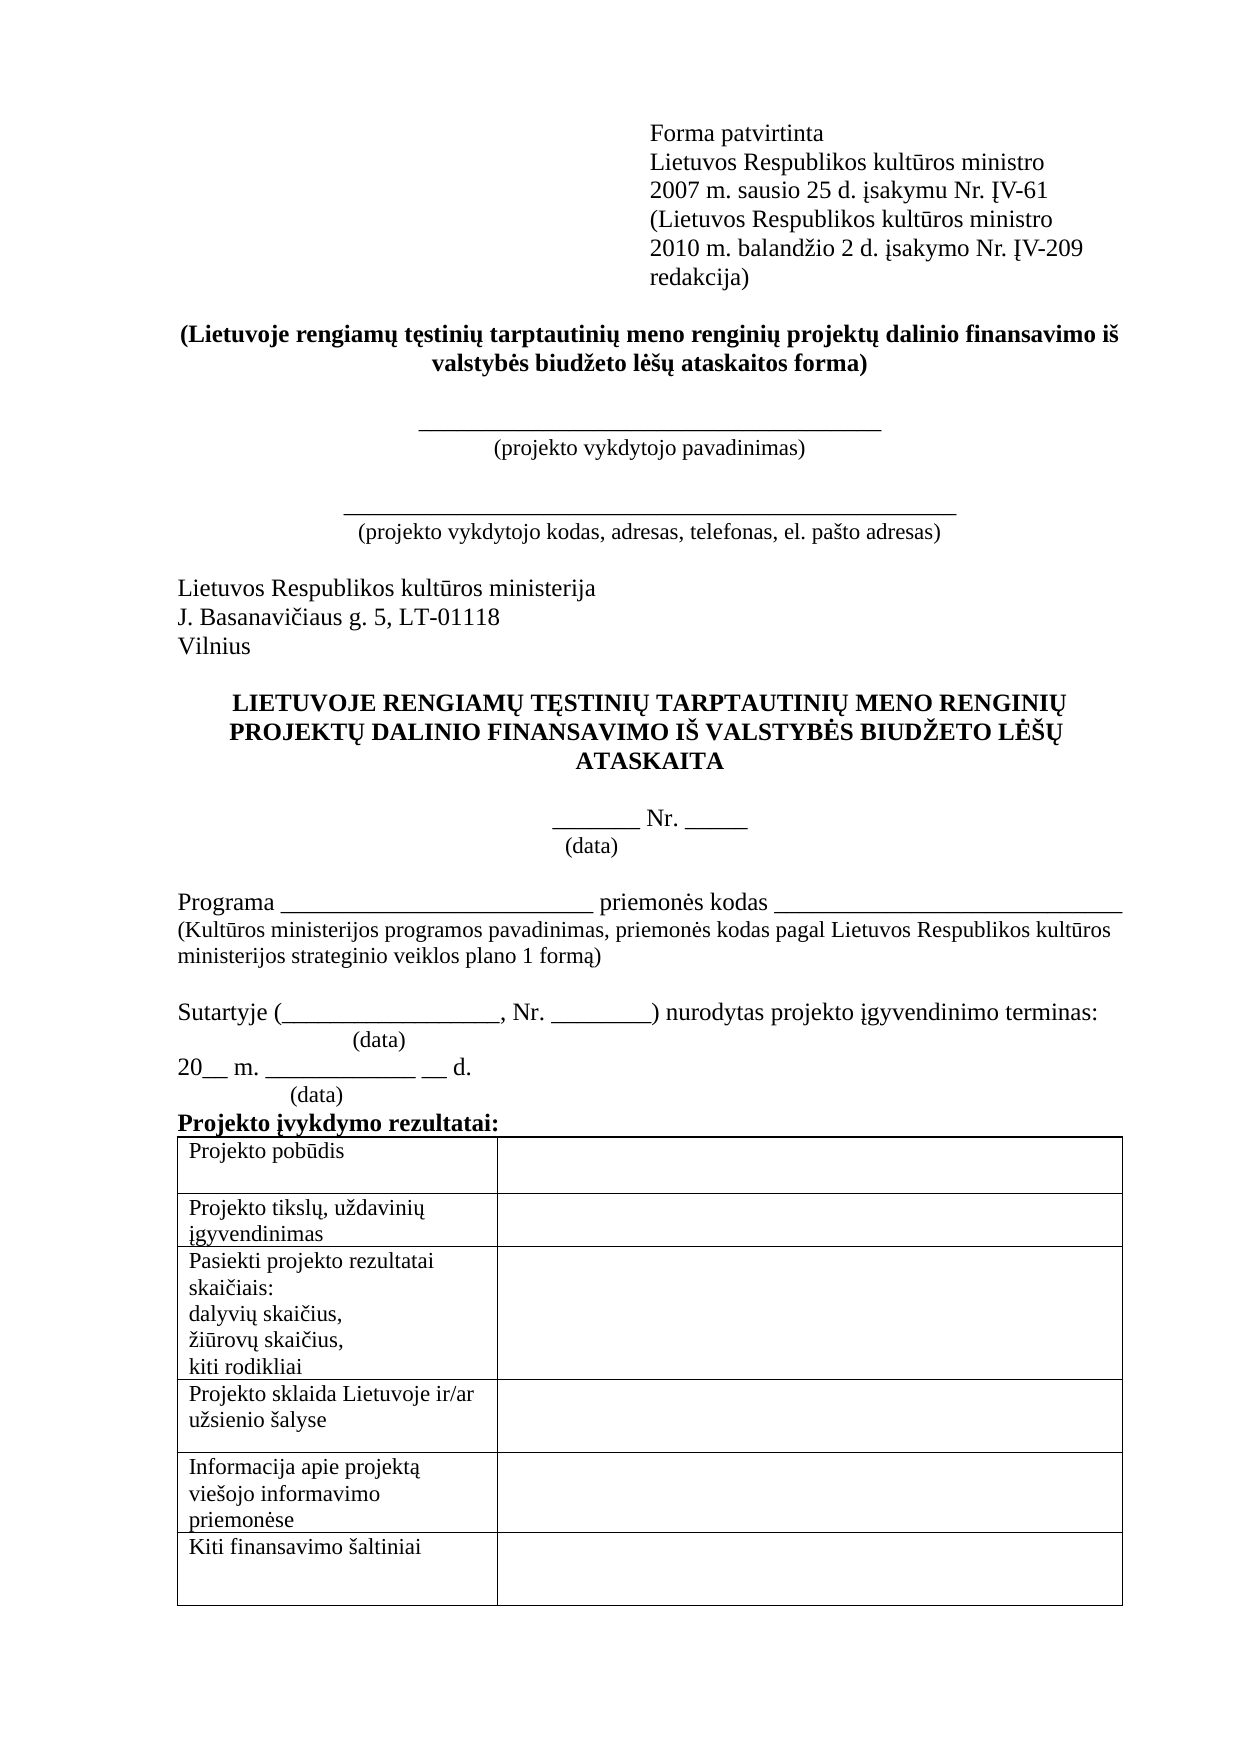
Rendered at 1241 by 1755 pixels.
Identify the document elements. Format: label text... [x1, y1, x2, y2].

text Projekto įvykdymo rezultatai: [177, 1108, 1122, 1136]
table_cell [498, 1194, 1122, 1246]
text _____________________________________ [177, 406, 1122, 434]
table_cell Projekto tikslų, uždavinių įgyvendinimas [178, 1194, 497, 1246]
text (projekto vykdytojo kodas, adresas, telefonas, el. pašto adresas) [177, 518, 1122, 544]
table_header Projekto pobūdis [178, 1138, 497, 1192]
text _________________________________________________ [177, 489, 1122, 518]
table_cell Projekto sklaida Lietuvoje ir/ar užsienio šalyse [178, 1380, 497, 1452]
table_cell Kiti finansavimo šaltiniai [178, 1533, 497, 1605]
text Programa _________________________ priemonės kodas [177, 887, 1122, 916]
text Lietuvos Respublikos kultūros ministro [649, 147, 1122, 176]
text LIETUVOJE RENGIAMŲ TĘSTINIŲ TARPTAUTINIŲ MENO RENGINIŲ PROJEKTŲ DALINIO FINANSAVIMO IŠ VALSTYBĖS BIUDŽETO LĖŠŲ [177, 688, 1122, 746]
text (data) [352, 1026, 1122, 1052]
text 2007 m. sausio 25 d. įsakymu Nr. ĮV-61 [649, 176, 1122, 204]
table_cell Pasiekti projekto rezultatai skaičiais: dalyvių skaičius, žiūrovų skaičius, kiti rodikliai [178, 1247, 497, 1379]
text (data) [565, 832, 1122, 858]
text Lietuvos Respublikos kultūros ministerija [177, 573, 1122, 602]
table_cell [498, 1533, 1122, 1605]
text Vilnius [177, 631, 1122, 659]
text ATASKAITA [177, 746, 1122, 774]
text (Kultūros ministerijos programos pavadinimas, priemonės kodas pagal Lietuvos Respublikos kultūros ministerijos strateginio veiklos plano 1 formą) [177, 916, 1122, 969]
text (Lietuvoje rengiamų tęstinių tarptautinių meno renginių projektų dalinio finansavimo iš valstybės biudžeto lėšų ataskaitos forma) [177, 319, 1122, 377]
text Sutartyje ( , Nr. ________) nurodytas projekto įgyvendinimo terminas: [177, 997, 1122, 1026]
text (data) [290, 1081, 1122, 1108]
table_cell Informacija apie projektą viešojo informavimo priemonėse [178, 1453, 497, 1532]
text (projekto vykdytojo pavadinimas) [177, 434, 1122, 461]
text (Lietuvos Respublikos kultūros ministro [649, 204, 1122, 233]
table_cell [498, 1380, 1122, 1452]
text Forma patvirtinta [649, 118, 1122, 147]
text J. Basanavičiaus g. 5, LT-01118 [177, 602, 1122, 631]
text 20__ m. ____________ __ d. [177, 1052, 1122, 1081]
text 2010 m. balandžio 2 d. įsakymo Nr. ĮV-209 redakcija) [649, 233, 1122, 291]
text _______ Nr. _____ [177, 803, 1122, 832]
table_header [498, 1138, 1122, 1192]
table_cell [498, 1453, 1122, 1532]
table_cell [498, 1247, 1122, 1379]
